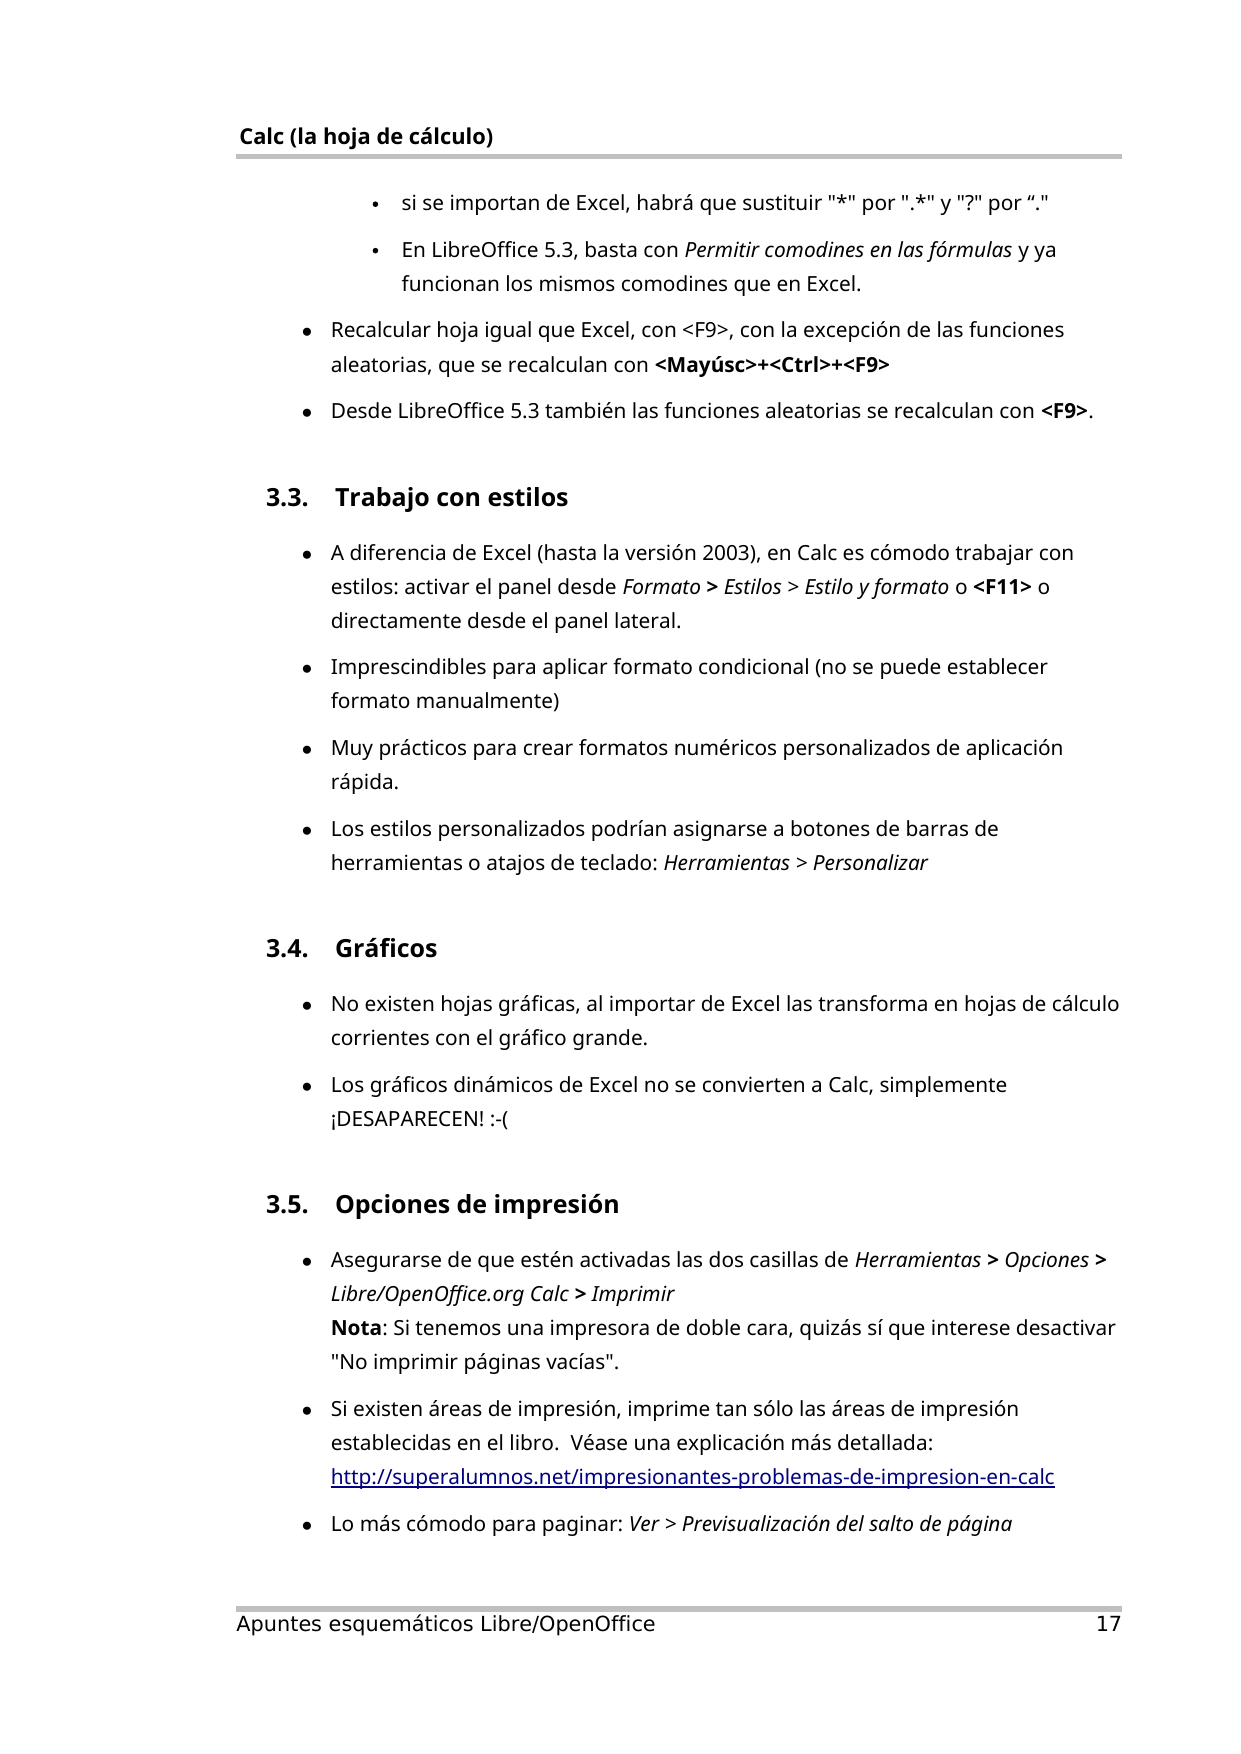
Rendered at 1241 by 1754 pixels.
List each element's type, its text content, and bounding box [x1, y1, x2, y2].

list Los gráficos dinámicos de Excel no se convierten a Calc, simplemente ¡DESAPARECEN! :-( [301, 1070, 1122, 1132]
subtitle Trabajo con estilos [266, 479, 1122, 513]
list Si existen áreas de impresión, imprime tan sólo las áreas de impresión establecidas en el libro. Véase una explicación más detallada: http://superalumnos.net/impresionantes-problemas-de-impresion-en-calc [301, 1394, 1122, 1491]
list No existen hojas gráficas, al importar de Excel las transforma en hojas de cálculo corrientes con el gráfico grande. [301, 989, 1122, 1052]
list Imprescindibles para aplicar formato condicional (no se puede establecer formato manualmente) [301, 652, 1122, 715]
list Asegurarse de que estén activadas las dos casillas de Herramientas > Opciones > Libre/OpenOffice.org Calc > Imprimir Nota: Si tenemos una impresora de doble cara, quizás sí que interese desactivar "No imprimir páginas vacías". [301, 1245, 1122, 1376]
list si se importan de Excel, habrá que sustituir "*" por ".*" y "?" por “." [372, 188, 1122, 217]
list En LibreOffice 5.3, basta con Permitir comodines en las fórmulas y ya funcionan los mismos comodines que en Excel. [372, 235, 1122, 297]
subtitle Opciones de impresión [266, 1187, 1122, 1221]
list Muy prácticos para crear formatos numéricos personalizados de aplicación rápida. [301, 733, 1122, 796]
list Los estilos personalizados podrían asignarse a botones de barras de herramientas o atajos de teclado: Herramientas > Personalizar [301, 814, 1122, 876]
subtitle Gráficos [266, 931, 1122, 965]
list A diferencia de Excel (hasta la versión 2003), en Calc es cómodo trabajar con estilos: activar el panel desde Formato > Estilos > Estilo y formato o <F11> o directamente desde el panel lateral. [301, 538, 1122, 634]
list Recalcular hoja igual que Excel, con <F9>, con la excepción de las funciones aleatorias, que se recalculan con <Mayúsc>+<Ctrl>+<F9> [301, 316, 1122, 378]
list Desde LibreOffice 5.3 también las funciones aleatorias se recalculan con <F9>. [301, 396, 1122, 425]
list Lo más cómodo para paginar: Ver > Previsualización del salto de página [301, 1509, 1122, 1537]
